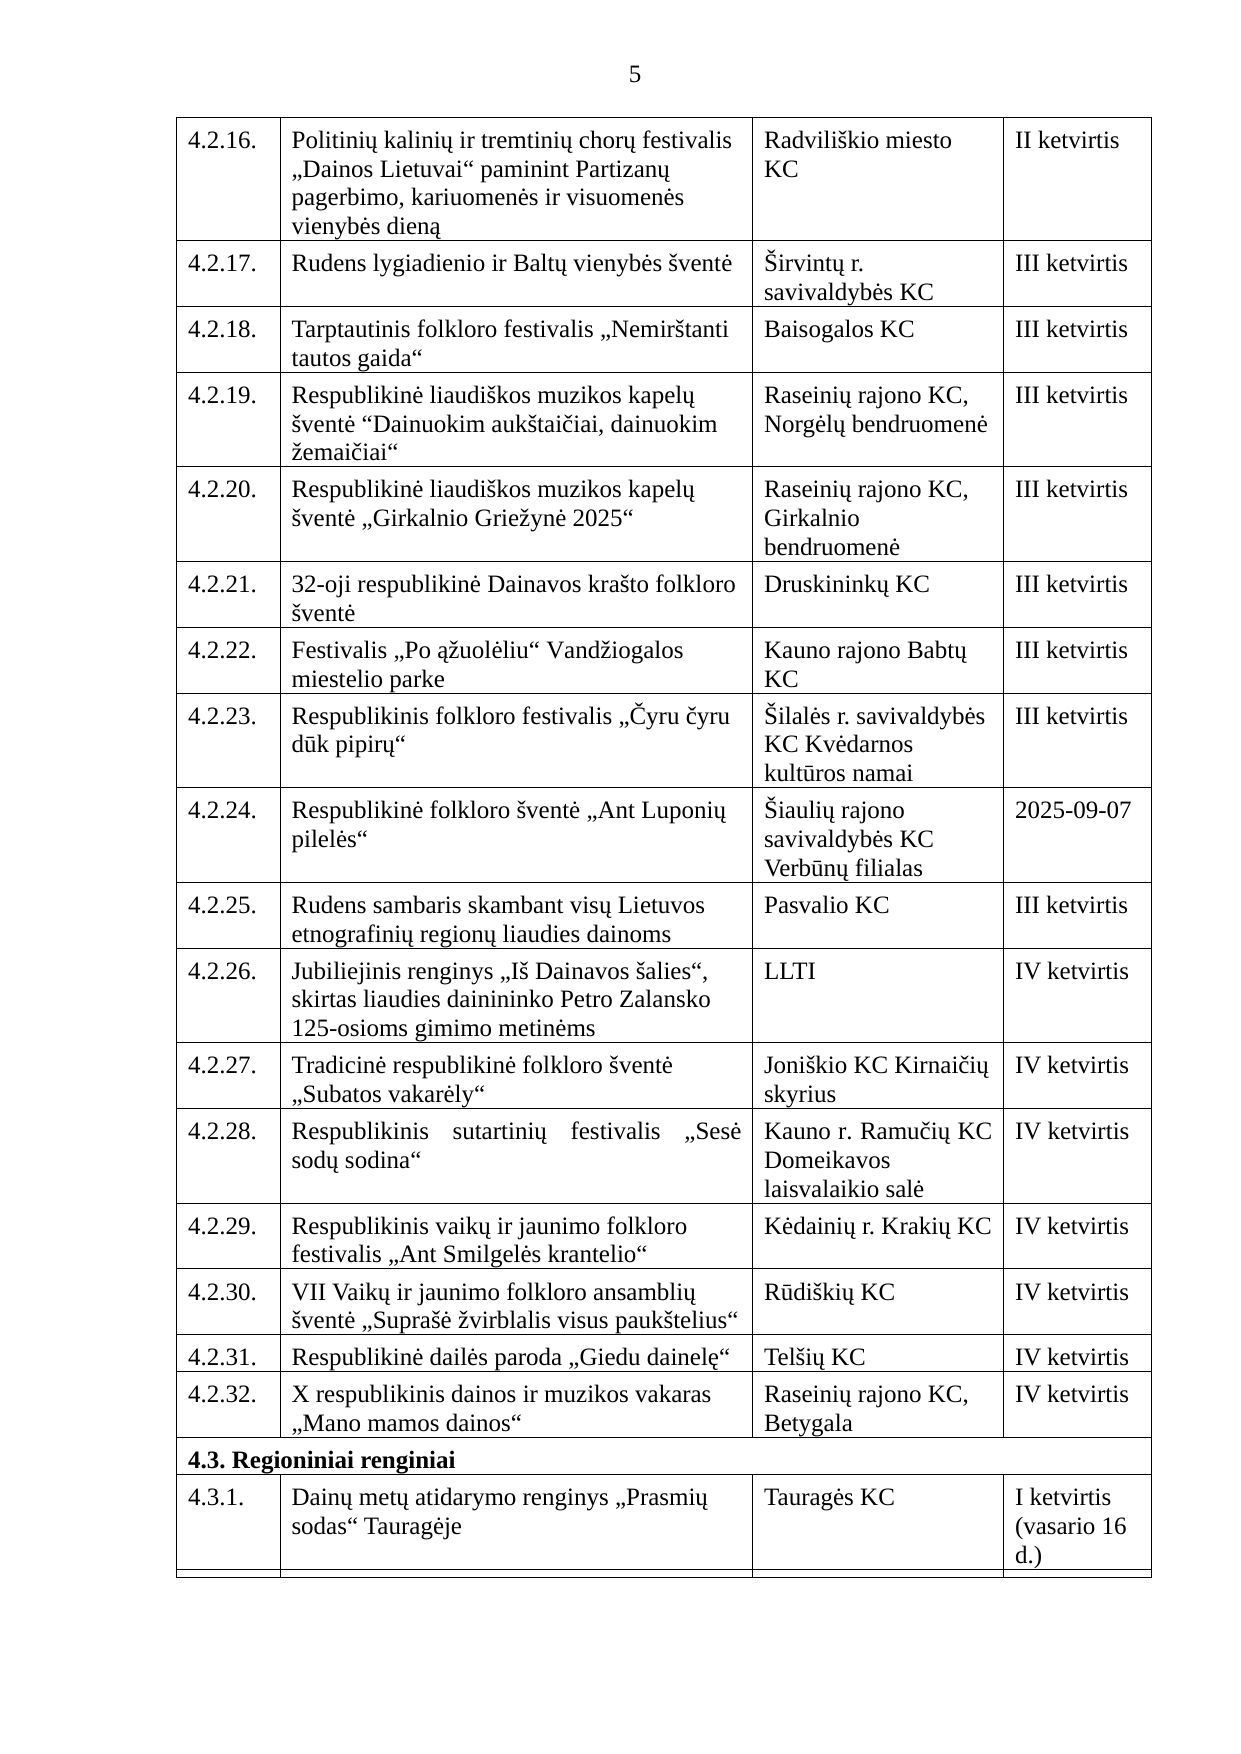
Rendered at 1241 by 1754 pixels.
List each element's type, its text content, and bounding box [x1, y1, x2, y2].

table_cell III ketvirtis [1004, 241, 1151, 306]
table_cell Šilalės r. savivaldybės KC Kvėdarnos kultūros namai [753, 694, 1003, 787]
table_cell [1152, 240, 1240, 306]
table_cell [1152, 1569, 1240, 1577]
table_cell [281, 1570, 752, 1577]
table_cell Respublikinė liaudiškos muzikos kapelų šventė “Dainuokim aukštaičiai, dainuokim žemaičiai“ [281, 373, 752, 466]
table_cell III ketvirtis [1004, 562, 1151, 627]
table_cell 4.2.24. [177, 788, 280, 882]
table_cell [1152, 882, 1240, 947]
table_cell Širvintų r. savivaldybės KC [753, 241, 1003, 306]
table_cell [1152, 1042, 1240, 1108]
table_cell Rudens sambaris skambant visų Lietuvos etnografinių regionų liaudies dainoms [281, 883, 752, 947]
table_cell [1152, 693, 1240, 787]
table_cell 4.2.23. [177, 694, 280, 787]
table_cell Raseinių rajono KC, Norgėlų bendruomenė [753, 373, 1003, 466]
table_cell [1152, 787, 1240, 882]
table_cell 4.2.30. [177, 1269, 280, 1334]
table_cell IV ketvirtis [1004, 1372, 1151, 1437]
table_cell Joniškio KC Kirnaičių skyrius [753, 1043, 1003, 1108]
table_cell Respublikinis vaikų ir jaunimo folkloro festivalis „Ant Smilgelės krantelio“ [281, 1204, 752, 1268]
table_cell 4.2.16. [177, 118, 280, 240]
table_cell Tarptautinis folkloro festivalis „Nemirštanti tautos gaida“ [281, 307, 752, 372]
table_cell [1152, 1474, 1240, 1569]
table_cell [1152, 306, 1240, 372]
table_cell [1152, 948, 1240, 1042]
table_cell 4.2.27. [177, 1043, 280, 1108]
table_cell 4.2.29. [177, 1204, 280, 1268]
table_cell [1152, 1334, 1240, 1371]
table_cell III ketvirtis [1004, 694, 1151, 787]
table_cell IV ketvirtis [1004, 1109, 1151, 1202]
table_cell [1152, 1268, 1240, 1334]
table_cell Šiaulių rajono savivaldybės KC Verbūnų filialas [753, 788, 1003, 882]
table_cell Dainų metų atidarymo renginys „Prasmių sodas“ Tauragėje [281, 1475, 752, 1569]
table_cell Baisogalos KC [753, 307, 1003, 372]
table_cell [1152, 561, 1240, 627]
table_cell IV ketvirtis [1004, 1269, 1151, 1334]
table_cell Rudens lygiadienio ir Baltų vienybės šventė [281, 241, 752, 306]
table_cell Tradicinė respublikinė folkloro šventė „Subatos vakarėly“ [281, 1043, 752, 1108]
table_cell 4.2.18. [177, 307, 280, 372]
table_cell Respublikinė liaudiškos muzikos kapelų šventė „Girkalnio Griežynė 2025“ [281, 467, 752, 561]
table_cell Radviliškio miesto KC [753, 118, 1003, 240]
table_cell 4.3.1. [177, 1475, 280, 1569]
table_cell IV ketvirtis [1004, 1043, 1151, 1108]
table_cell 4.2.20. [177, 467, 280, 561]
table_cell [1152, 372, 1240, 466]
table_cell Festivalis „Po ąžuolėliu“ Vandžiogalos miestelio parke [281, 628, 752, 692]
table_cell Kauno r. Ramučių KC Domeikavos laisvalaikio salė [753, 1109, 1003, 1202]
table_cell 4.2.19. [177, 373, 280, 466]
table_cell Druskininkų KC [753, 562, 1003, 627]
table_cell III ketvirtis [1004, 307, 1151, 372]
table_cell 4.2.25. [177, 883, 280, 947]
table_cell Raseinių rajono KC, Girkalnio bendruomenė [753, 467, 1003, 561]
table_cell LLTI [753, 949, 1003, 1042]
table_cell Respublikinis sutartinių festivalis „Sesė sodų sodina“ [281, 1109, 752, 1202]
table_cell III ketvirtis [1004, 883, 1151, 947]
table_cell 4.2.17. [177, 241, 280, 306]
table_cell Jubiliejinis renginys „Iš Dainavos šalies“, skirtas liaudies dainininko Petro Zalansko 125-osioms gimimo metinėms [281, 949, 752, 1042]
table_cell [1152, 1108, 1240, 1202]
table_cell IV ketvirtis [1004, 1204, 1151, 1268]
table_cell III ketvirtis [1004, 628, 1151, 692]
table_cell Raseinių rajono KC, Betygala [753, 1372, 1003, 1437]
table_cell III ketvirtis [1004, 373, 1151, 466]
table_cell Respublikinė dailės paroda „Giedu dainelę“ [281, 1335, 752, 1371]
table_cell [1152, 1203, 1240, 1268]
table_cell [177, 1570, 280, 1577]
table_cell 4.2.21. [177, 562, 280, 627]
table_cell VII Vaikų ir jaunimo folkloro ansamblių šventė „Suprašė žvirblalis visus paukštelius“ [281, 1269, 752, 1334]
table_cell 4.2.32. [177, 1372, 280, 1437]
table_cell Kėdainių r. Krakių KC [753, 1204, 1003, 1268]
table_cell [1152, 1371, 1240, 1437]
table_cell 4.3. Regioniniai renginiai [177, 1438, 1151, 1474]
table_cell [1152, 1437, 1240, 1474]
table_cell II ketvirtis [1004, 118, 1151, 240]
table_cell I ketvirtis (vasario 16 d.) [1004, 1475, 1151, 1569]
table_cell IV ketvirtis [1004, 1335, 1151, 1371]
table_cell 32-oji respublikinė Dainavos krašto folkloro šventė [281, 562, 752, 627]
table_cell III ketvirtis [1004, 467, 1151, 561]
table_cell IV ketvirtis [1004, 949, 1151, 1042]
table_cell [753, 1570, 1003, 1577]
table_cell Kauno rajono Babtų KC [753, 628, 1003, 692]
table_cell [1152, 627, 1240, 692]
table_cell Respublikinis folkloro festivalis „Čyru čyru dūk pipirų“ [281, 694, 752, 787]
table_cell 4.2.26. [177, 949, 280, 1042]
table_cell [1152, 466, 1240, 561]
table_cell 4.2.22. [177, 628, 280, 692]
table_cell 4.2.31. [177, 1335, 280, 1371]
table_cell Telšių KC [753, 1335, 1003, 1371]
table_cell Pasvalio KC [753, 883, 1003, 947]
table_cell 2025-09-07 [1004, 788, 1151, 882]
table_cell X respublikinis dainos ir muzikos vakaras „Mano mamos dainos“ [281, 1372, 752, 1437]
table_cell Politinių kalinių ir tremtinių chorų festivalis „Dainos Lietuvai“ paminint Partizanų pagerbimo, kariuomenės ir visuomenės vienybės dieną [281, 118, 752, 240]
table_cell [1152, 117, 1240, 240]
table_cell Rūdiškių KC [753, 1269, 1003, 1334]
table_cell Tauragės KC [753, 1475, 1003, 1569]
table_cell Respublikinė folkloro šventė „Ant Luponių pilelės“ [281, 788, 752, 882]
table_cell [1004, 1570, 1151, 1577]
table_cell 4.2.28. [177, 1109, 280, 1202]
